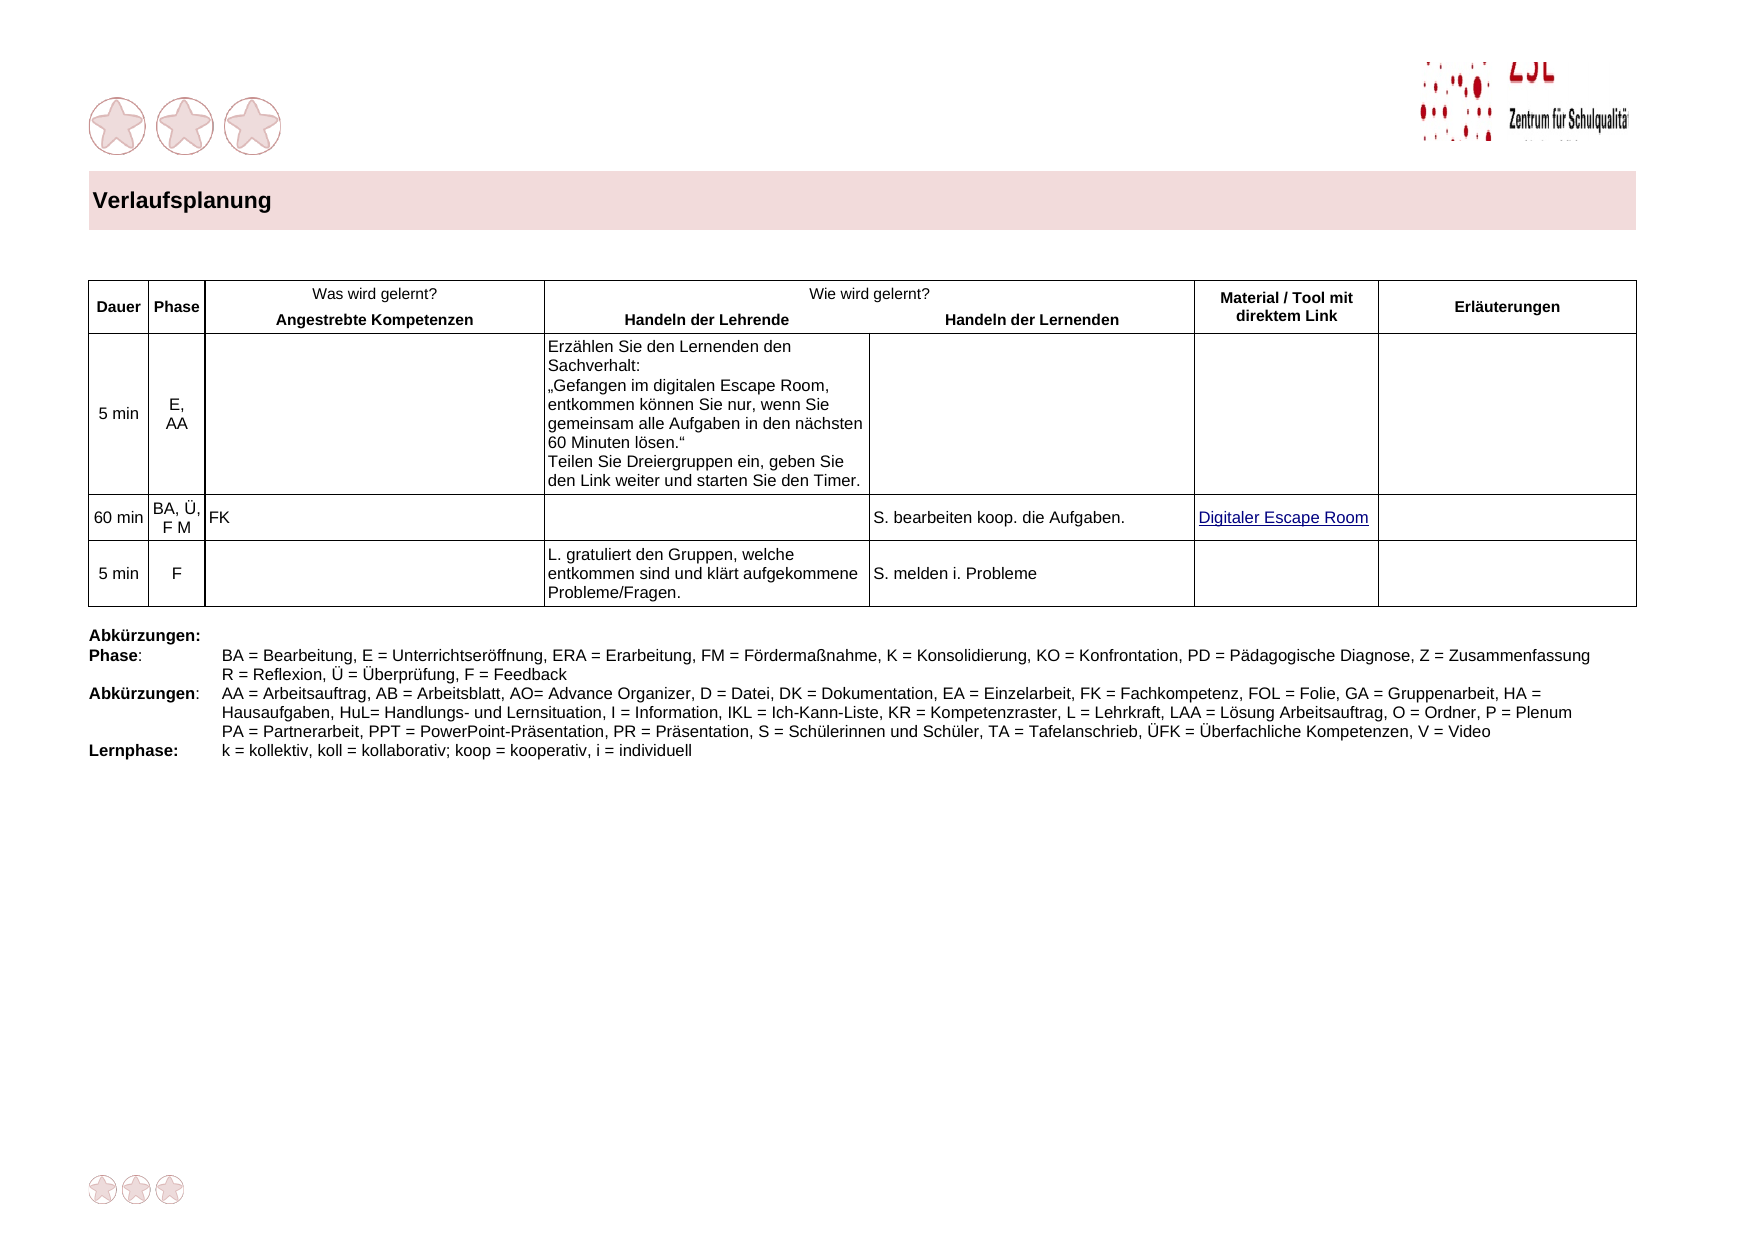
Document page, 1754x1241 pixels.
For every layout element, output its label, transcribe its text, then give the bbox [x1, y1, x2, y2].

table_cell Handeln der Lehrende [545, 306, 869, 332]
text Phase: BA = Bearbeitung, E = Unterrichtseröffnung, ERA = Erarbeitung, FM = Fördermaßnahme, K = Konsolidierung, KO = Konfrontation, PD = Pädagogische Diagnose, Z = Zusammenfassung [89, 645, 1636, 664]
text Lernphase: k = kollektiv, koll = kollaborativ; koop = kooperativ, i = individuell [89, 741, 1636, 760]
table_header Material / Tool mit direktem Link [1195, 281, 1378, 332]
table_cell S. melden i. Probleme [870, 541, 1194, 606]
table_cell FK [206, 495, 544, 540]
table_cell [545, 495, 869, 540]
text R = Reflexion, Ü = Überprüfung, F = Feedback [89, 664, 1636, 684]
table_cell E, AA [149, 334, 204, 494]
text Abkürzungen: AA = Arbeitsauftrag, AB = Arbeitsblatt, AO= Advance Organizer, D = Datei, DK = Dokumentation, EA = Einzelarbeit, FK = Fachkompetenz, FOL = Folie, GA = Gruppenarbeit, HA = [89, 684, 1636, 703]
table_header Dauer [89, 281, 148, 332]
table_cell [89, 230, 1636, 261]
table_cell Digitaler Escape Room [1195, 495, 1378, 540]
table_cell Angestrebte Kompetenzen [206, 306, 544, 332]
table_cell 5 min [89, 334, 148, 494]
table_cell [206, 334, 544, 494]
table_header Erläuterungen [1379, 281, 1636, 332]
table_cell [1379, 495, 1636, 540]
table_header Was wird gelernt? [206, 281, 544, 306]
table_cell [1379, 334, 1636, 494]
table_cell [1379, 541, 1636, 606]
table_cell L. gratuliert den Gruppen, welche entkommen sind und klärt aufgekommene Probleme/Fragen. [545, 541, 869, 606]
table_header Phase [149, 281, 204, 332]
text PA = Partnerarbeit, PPT = PowerPoint-Präsentation, PR = Präsentation, S = Schülerinnen und Schüler, TA = Tafelanschrieb, ÜFK = Überfachliche Kompetenzen, V = Video [89, 722, 1636, 741]
table_cell [1195, 541, 1378, 606]
table_header Verlaufsplanung [89, 171, 1636, 230]
table_cell Handeln der Lernenden [870, 306, 1194, 332]
table_cell Erzählen Sie den Lernenden den Sachverhalt: „Gefangen im digitalen Escape Room, entkommen können Sie nur, wenn Sie gemeinsam alle Aufgaben in den nächsten 60 Minuten lösen.“ Teilen Sie Dreiergruppen ein, geben Sie den Link weiter und starten Sie den Timer. [545, 334, 869, 494]
table_header Wie wird gelernt? [545, 281, 1194, 306]
table_cell S. bearbeiten koop. die Aufgaben. [870, 495, 1194, 540]
table_cell 60 min [89, 495, 148, 540]
table_cell 5 min [89, 541, 148, 606]
table_cell BA, Ü, F M [149, 495, 204, 540]
table_cell [206, 541, 544, 606]
text Hausaufgaben, HuL= Handlungs- und Lernsituation, I = Information, IKL = Ich-Kann-Liste, KR = Kompetenzraster, L = Lehrkraft, LAA = Lösung Arbeitsauftrag, O = Ordner, P = Plenum [89, 703, 1636, 722]
table_cell F [149, 541, 204, 606]
text Abkürzungen: [89, 626, 1636, 645]
table_cell [1195, 334, 1378, 494]
table_cell [870, 334, 1194, 494]
